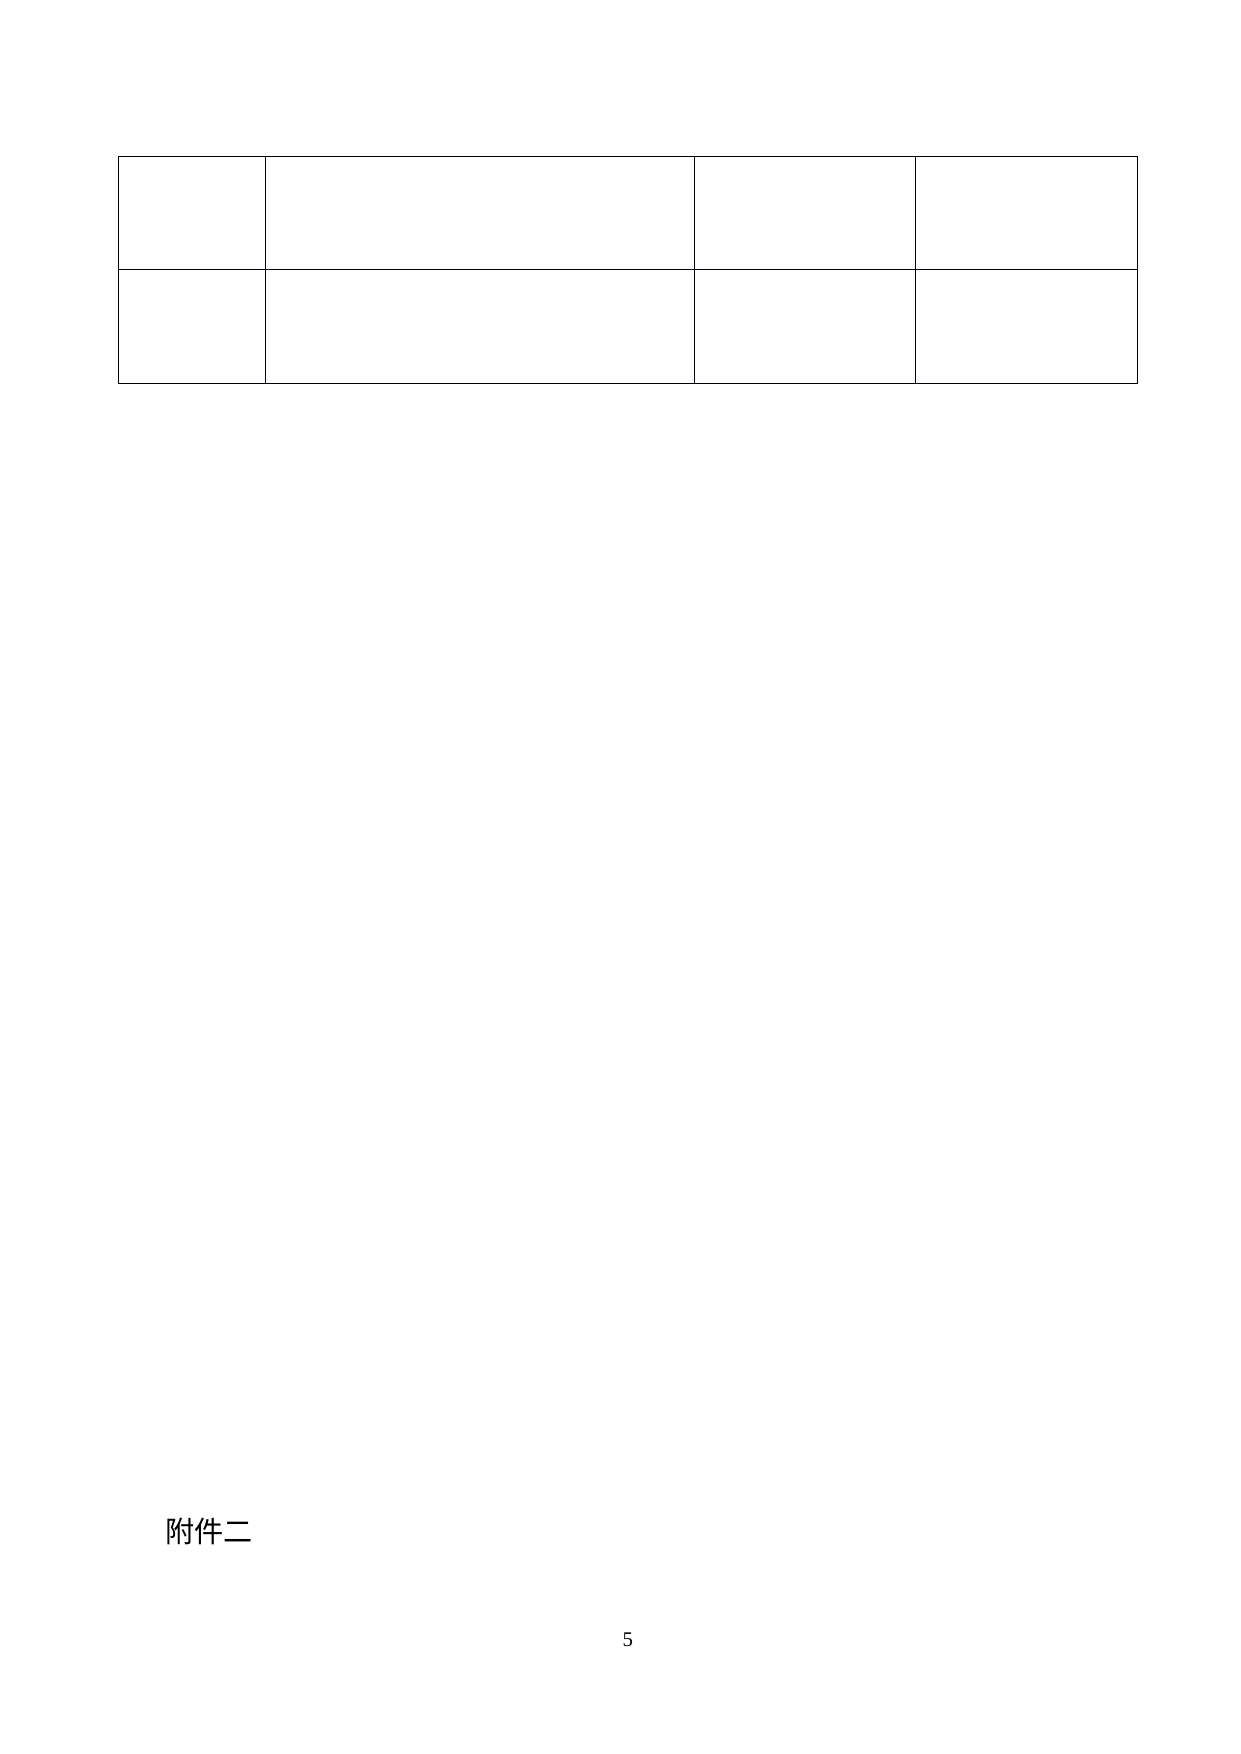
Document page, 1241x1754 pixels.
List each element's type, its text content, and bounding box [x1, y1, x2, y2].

table_cell [119, 270, 265, 383]
table_cell [695, 270, 915, 383]
table_cell [916, 157, 1137, 269]
table_cell [695, 157, 915, 269]
table_cell [266, 157, 694, 269]
table_cell [266, 270, 694, 383]
table_cell [916, 270, 1137, 383]
table_cell [119, 157, 265, 269]
text 附件二 [165, 1508, 289, 1551]
